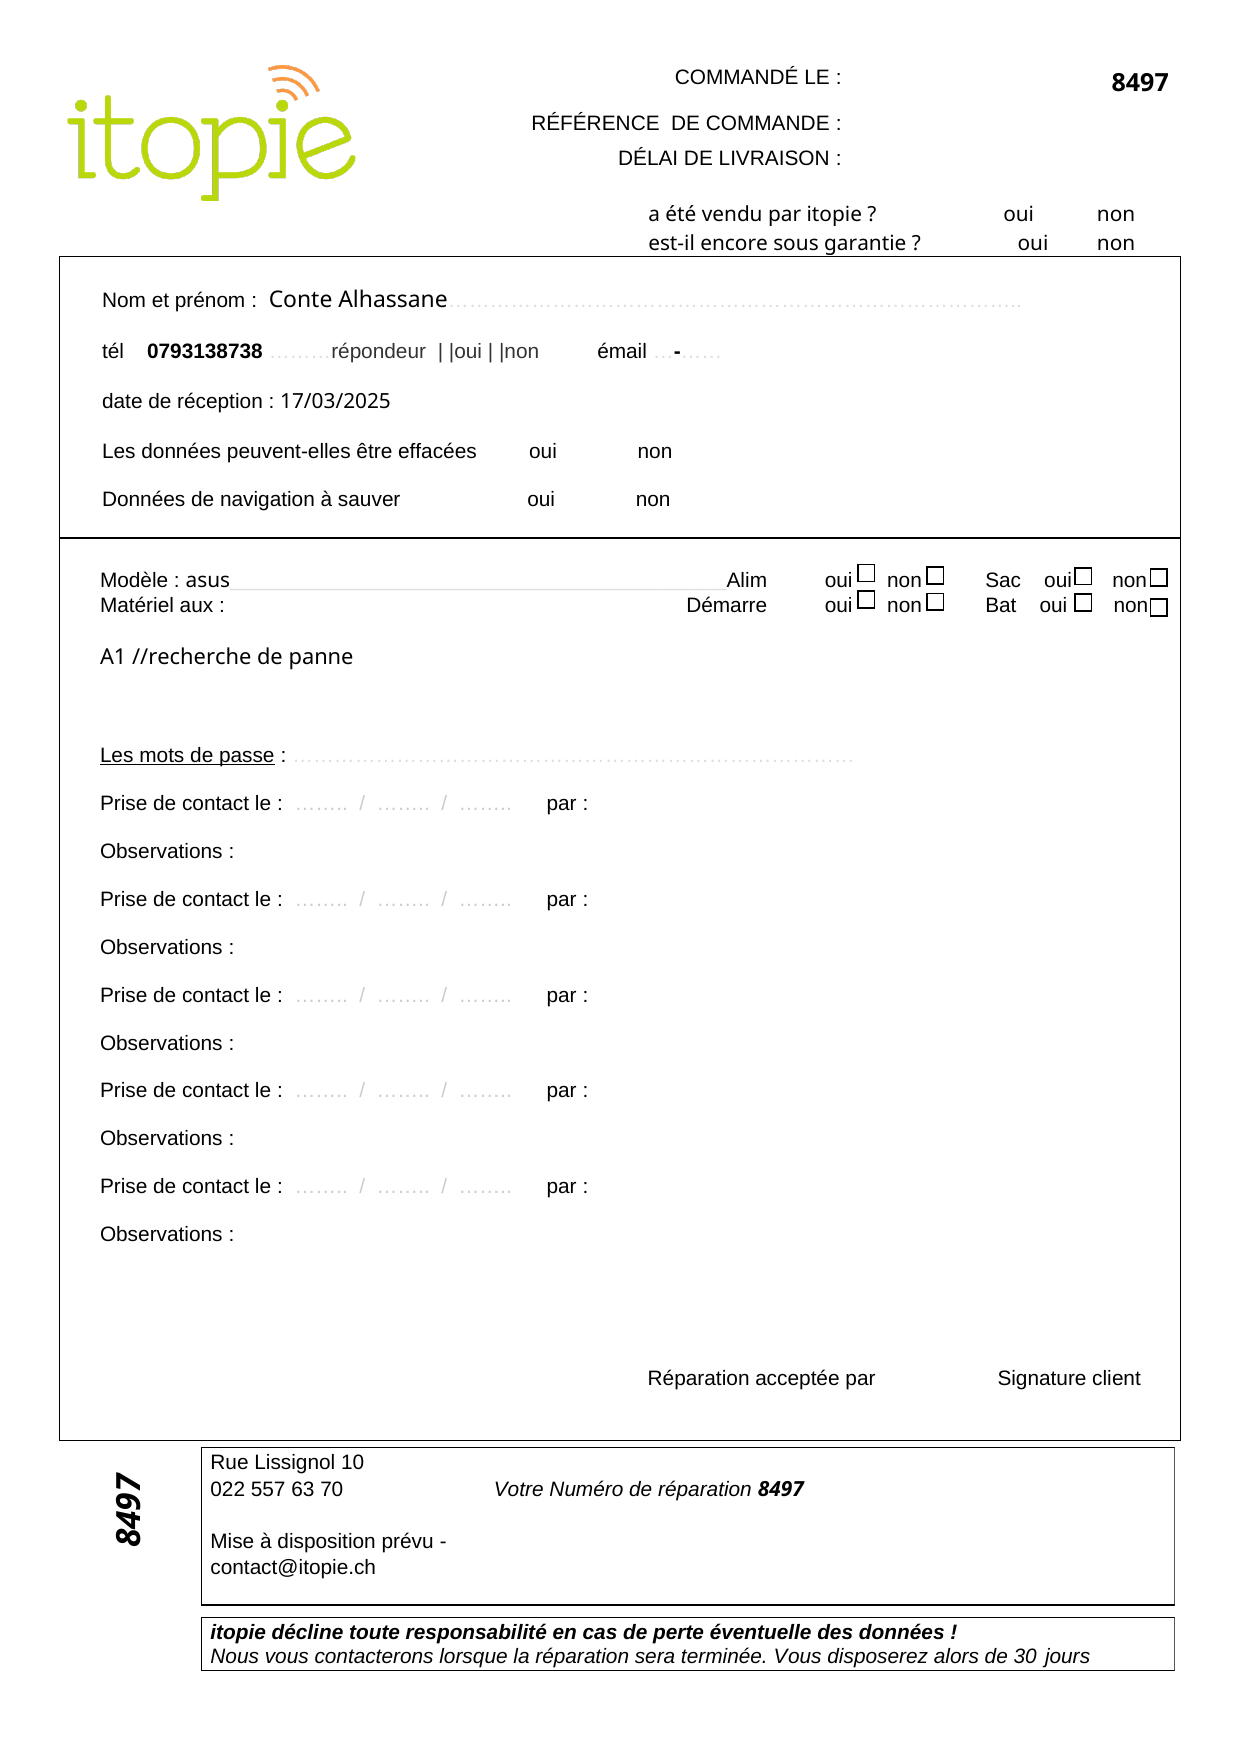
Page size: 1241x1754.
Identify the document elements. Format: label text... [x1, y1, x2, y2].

text Matériel aux : Démarre oui non Bat oui non [60, 590, 1180, 617]
text date de réception : 17/03/2025 [60, 383, 1180, 415]
picture [67, 65, 356, 201]
text Prise de contact le : …….. / …….. / …….. par : [60, 979, 1180, 1006]
table_cell [847, 105, 1180, 140]
table_header 8497 [59, 1441, 195, 1677]
text Réparation acceptée par Signature client [60, 1363, 1180, 1390]
text Prise de contact le : …….. / …….. / …….. par : [60, 883, 1180, 911]
table_cell itopie décline toute responsabilité en cas de perte éventuelle des données ! Nous vous contacterons lorsque la réparation sera terminée. Vous disposerez alors de 30 jours [195, 1611, 1180, 1677]
text Les mots de passe : ……………………………………………………………………… [60, 740, 1180, 767]
table_cell RÉFÉRENCE DE COMMANDE : [490, 105, 847, 140]
table_header COMMANDÉ LE : [490, 59, 847, 104]
table_cell DÉLAI DE LIVRAISON : [490, 140, 847, 175]
text Observations : [60, 1123, 1180, 1150]
text est-il encore sous garantie ? oui non [59, 228, 1181, 256]
text Observations : [60, 1219, 1180, 1246]
text Observations : [60, 836, 1180, 863]
text Observations : [60, 931, 1180, 958]
table_header 8497 [847, 59, 1180, 104]
text Modèle : asus Alim oui non Sac oui non [879, 562, 925, 590]
table_cell [847, 140, 1180, 175]
text Les données peuvent-elles être effacées oui non [60, 436, 1180, 463]
text tél 0793138738 ………répondeur | |oui | |non émail …-…… [60, 335, 1180, 362]
text a été vendu par itopie ? oui non [59, 199, 1181, 228]
text A1 //recherche de panne [60, 638, 1180, 671]
text Prise de contact le : …….. / …….. / …….. par : [60, 1075, 1180, 1102]
text Observations : [60, 1027, 1180, 1054]
text Modèle : asus Alim oui non Sac oui non [60, 562, 856, 590]
table_header Rue Lissignol 10 022 557 63 70 Votre Numéro de réparation 8497 Mise à disposition prévu - contact@itopie.ch [195, 1441, 1180, 1611]
text Modèle : asus Alim oui non Sac oui non [948, 562, 1180, 590]
text Nom et prénom : Conte Alhassane……………………………………………………………………….. [60, 280, 1180, 314]
text Prise de contact le : …….. / …….. / …….. par : [60, 1171, 1180, 1198]
text Prise de contact le : …….. / …….. / …….. par : [60, 788, 1180, 815]
text Données de navigation à sauver oui non [60, 484, 1180, 511]
